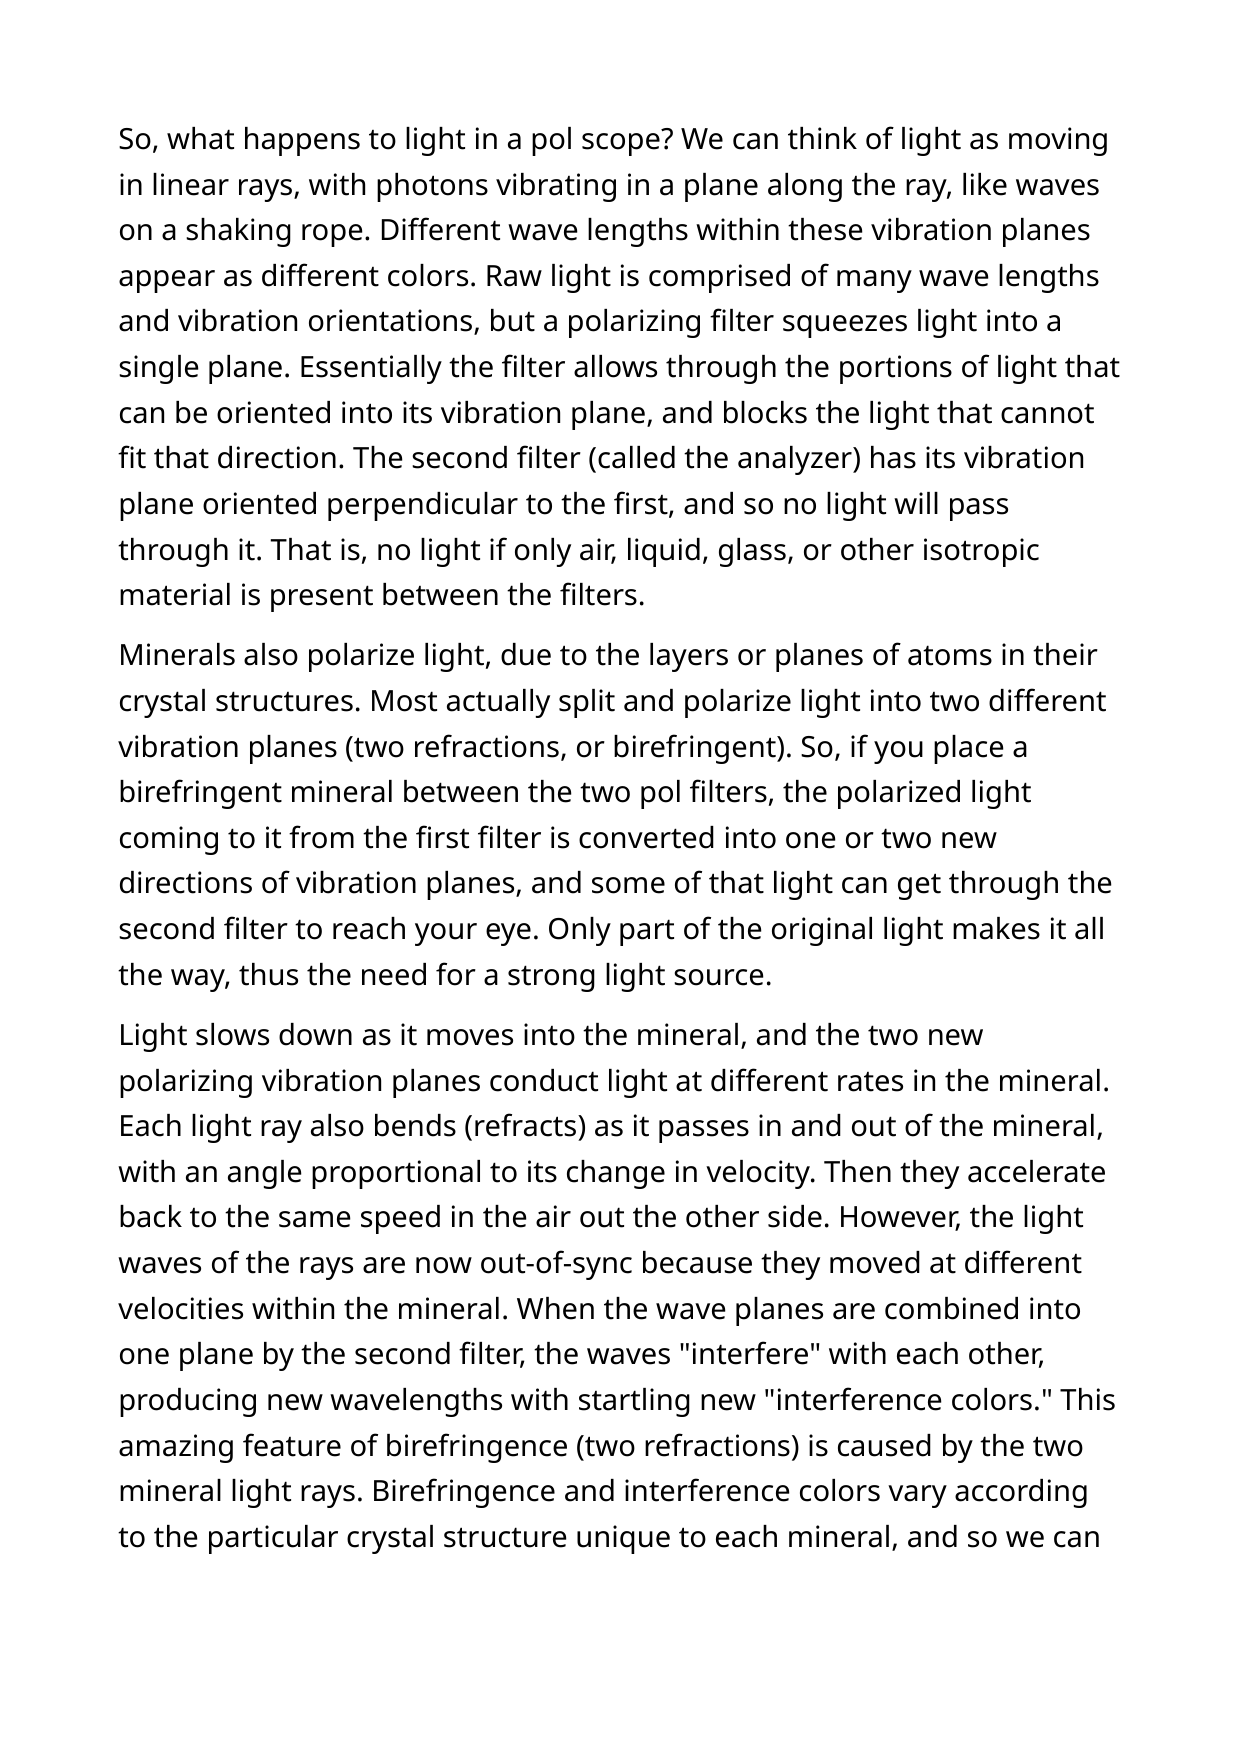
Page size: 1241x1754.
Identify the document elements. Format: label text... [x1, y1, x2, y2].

text Light slows down as it moves into the mineral, and the two new polarizing vibration planes conduct light at different rates in the mineral. Each light ray also bends (refracts) as it passes in and out of the mineral, with an angle proportional to its change in velocity. Then they accelerate back to the same speed in the air out the other side. However, the light waves of the rays are now out-of-sync because they moved at different velocities within the mineral. When the wave planes are combined into one plane by the second filter, the waves "interfere" with each other, producing new wavelengths with startling new "interference colors." This amazing feature of birefringence (two refractions) is caused by the two mineral light rays. Birefringence and interference colors vary according to the particular crystal structure unique to each mineral, and so we can [118, 1014, 1122, 1556]
text So, what happens to light in a pol scope? We can think of light as moving in linear rays, with photons vibrating in a plane along the ray, like waves on a shaking rope. Different wave lengths within these vibration planes appear as different colors. Raw light is comprised of many wave lengths and vibration orientations, but a polarizing filter squeezes light into a single plane. Essentially the filter allows through the portions of light that can be oriented into its vibration plane, and blocks the light that cannot fit that direction. The second filter (called the analyzer) has its vibration plane oriented perpendicular to the first, and so no light will pass through it. That is, no light if only air, liquid, glass, or other isotropic material is present between the filters. [118, 118, 1122, 614]
text Minerals also polarize light, due to the layers or planes of atoms in their crystal structures. Most actually split and polarize light into two different vibration planes (two refractions, or birefringent). So, if you place a birefringent mineral between the two pol filters, the polarized light coming to it from the first filter is converted into one or two new directions of vibration planes, and some of that light can get through the second filter to reach your eye. Only part of the original light makes it all the way, thus the need for a strong light source. [118, 634, 1122, 994]
